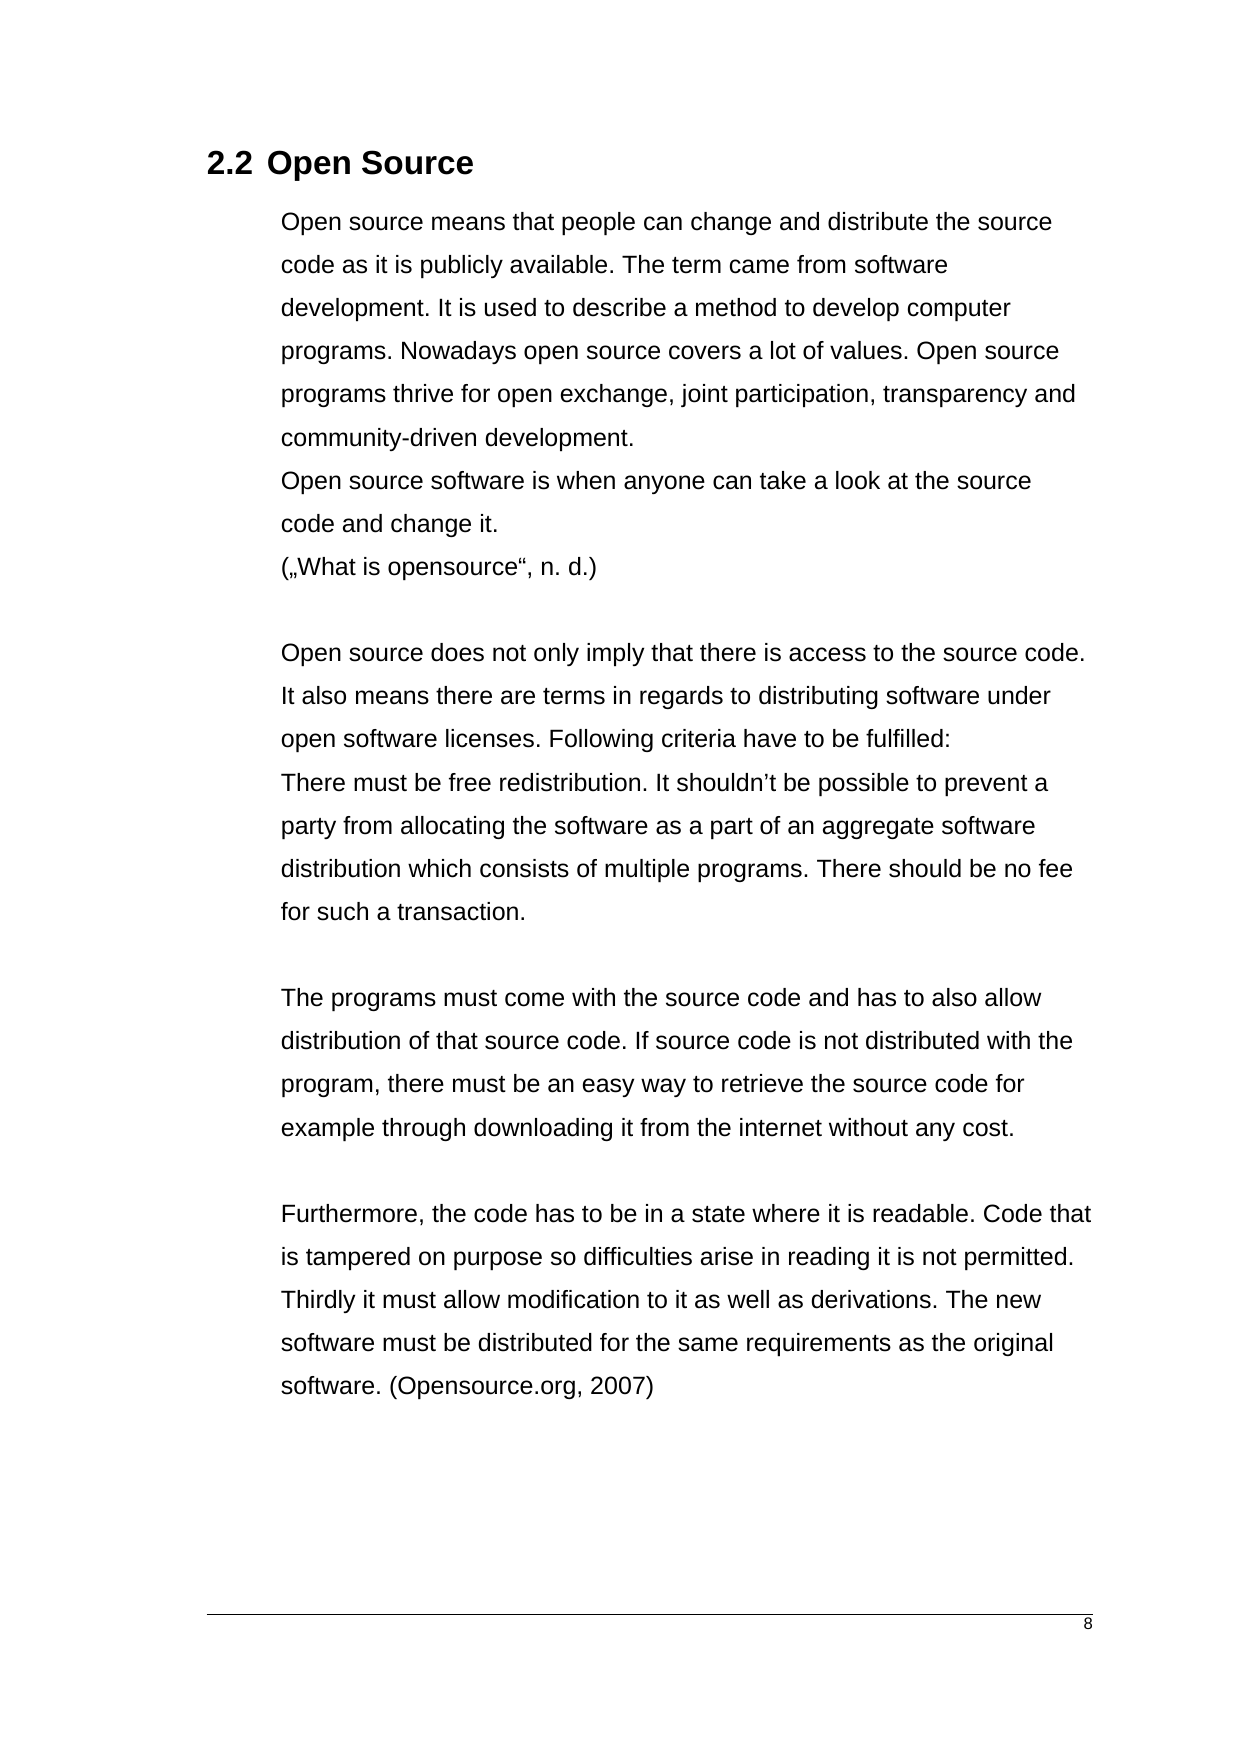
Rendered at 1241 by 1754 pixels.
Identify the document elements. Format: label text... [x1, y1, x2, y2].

text Open source does not only imply that there is access to the source code. It also means there are terms in regards to distributing software under open software licenses. Following criteria have to be fulfilled: [281, 638, 1093, 753]
text There must be free redistribution. It shouldn’t be possible to prevent a party from allocating the software as a part of an aggregate software distribution which consists of multiple programs. There should be no fee for such a transaction. [281, 768, 1093, 926]
subtitle Open Source [207, 143, 1093, 182]
text Open source means that people can change and distribute the source code as it is publicly available. The term came from software development. It is used to describe a method to develop computer programs. Nowadays open source covers a lot of values. Open source programs thrive for open exchange, joint participation, transparency and community-driven development. [281, 207, 1093, 451]
text Thirdly it must allow modification to it as well as derivations. The new software must be distributed for the same requirements as the original software. (Opensource.org, 2007) [281, 1285, 1093, 1400]
text („What is opensource“, n. d.) [281, 552, 1093, 581]
text Open source software is when anyone can take a look at the source code and change it. [281, 466, 1093, 538]
text The programs must come with the source code and has to also allow distribution of that source code. If source code is not distributed with the program, there must be an easy way to retrieve the source code for example through downloading it from the internet without any cost. [281, 983, 1093, 1141]
text Furthermore, the code has to be in a state where it is readable. Code that is tampered on purpose so difficulties arise in reading it is not permitted. [281, 1199, 1093, 1271]
